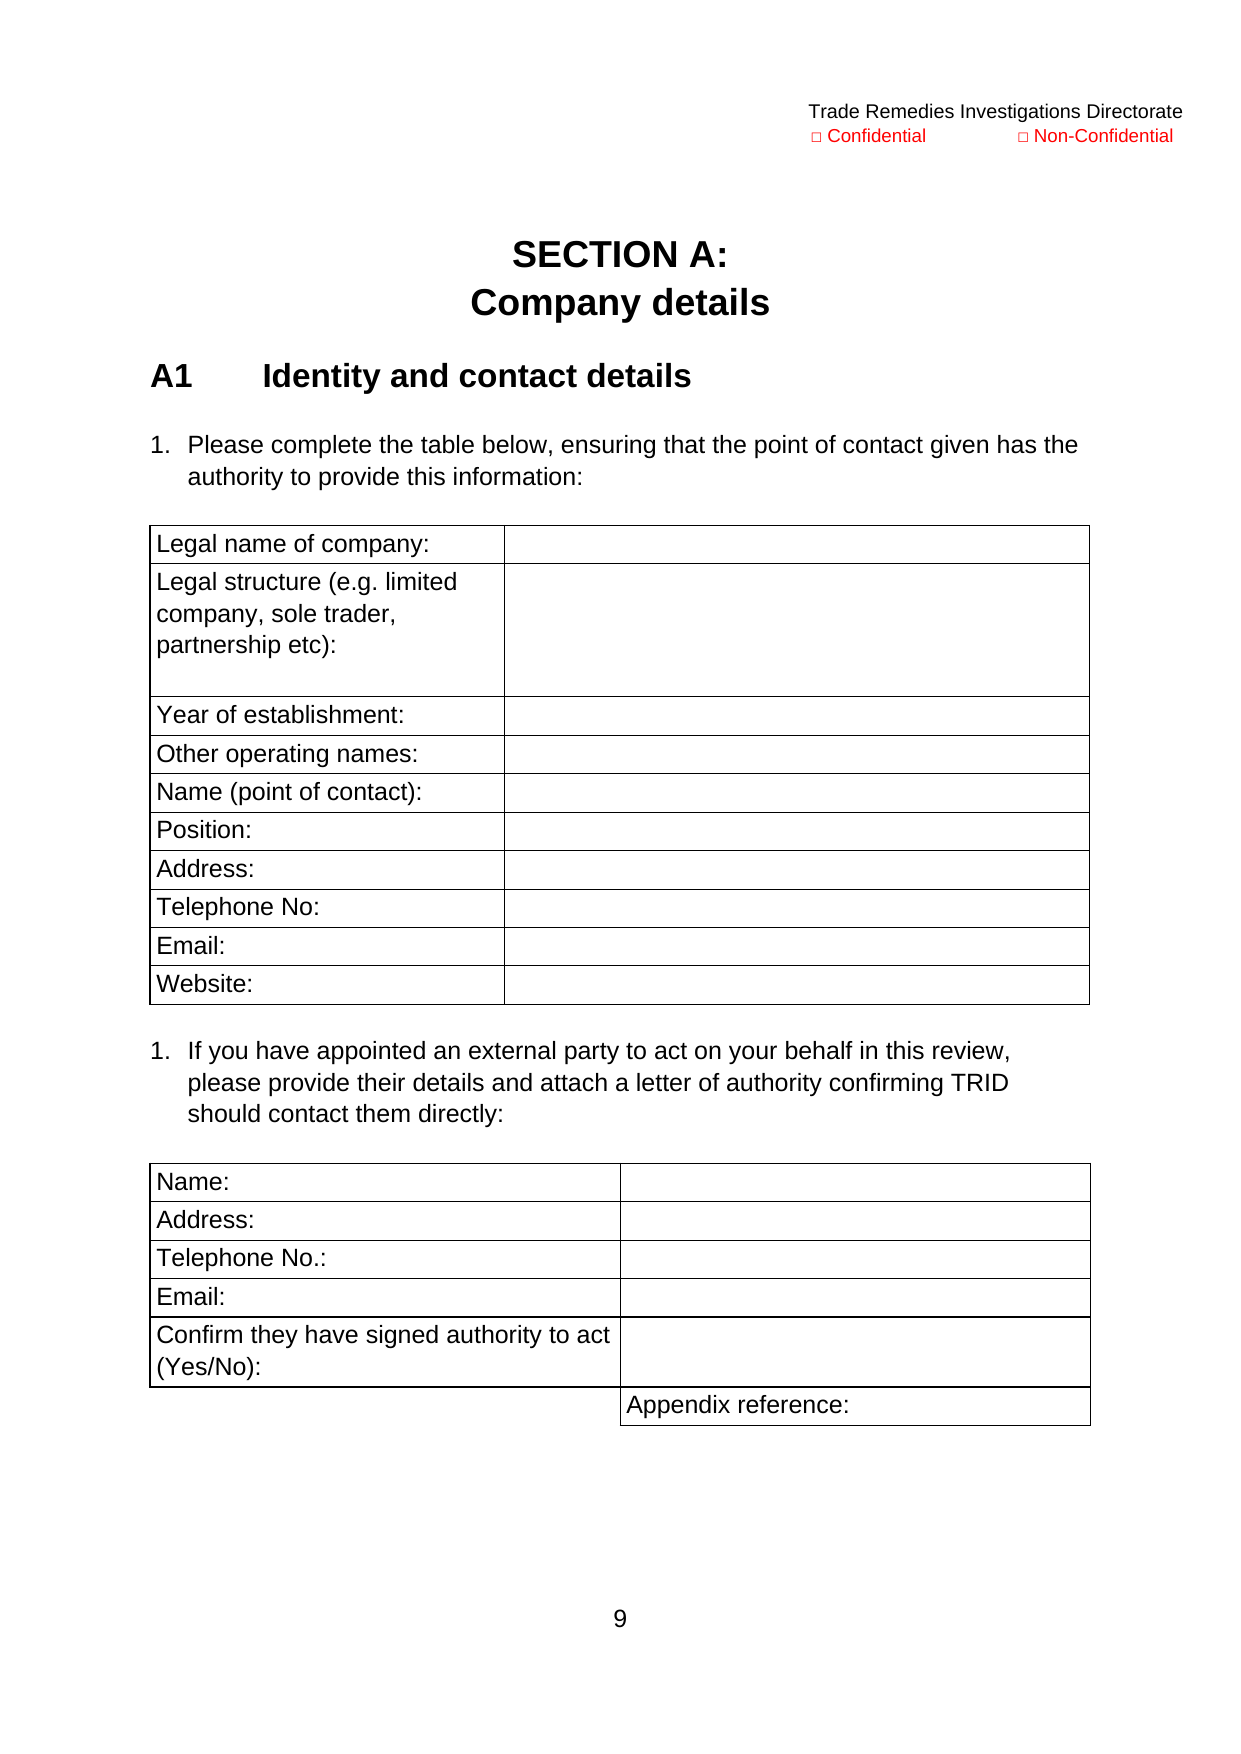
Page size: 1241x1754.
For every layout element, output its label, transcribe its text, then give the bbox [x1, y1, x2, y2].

table_cell [505, 928, 1089, 965]
table_cell [505, 851, 1089, 888]
subtitle A1 Identity and contact details [150, 356, 1090, 395]
table_cell [505, 813, 1089, 850]
table_cell Position: [151, 813, 504, 850]
list Please complete the table below, ensuring that the point of contact given has the authority to provide this information: [150, 430, 1090, 490]
table_cell [505, 736, 1089, 773]
table_cell [150, 1388, 620, 1425]
table_cell Telephone No: [151, 890, 504, 927]
subtitle SECTION A: Company details [150, 232, 1090, 323]
list If you have appointed an external party to act on your behalf in this review, please provide their details and attach a letter of authority confirming TRID should contact them directly: [150, 1036, 1090, 1128]
table_cell [621, 1241, 1090, 1278]
table_cell [505, 890, 1089, 927]
table_header [505, 526, 1089, 563]
table_cell Confirm they have signed authority to act (Yes/No): [151, 1318, 620, 1386]
table_cell Telephone No.: [151, 1241, 620, 1278]
table_cell [621, 1318, 1090, 1386]
table_cell [505, 564, 1089, 696]
table_cell Address: [151, 1202, 620, 1239]
table_cell [505, 774, 1089, 812]
table_header [621, 1164, 1090, 1201]
table_cell Email: [151, 928, 504, 965]
table_cell Year of establishment: [151, 697, 504, 735]
table_cell [621, 1279, 1090, 1316]
table_cell Website: [151, 966, 504, 1004]
table_cell Other operating names: [151, 736, 504, 773]
table_cell [505, 966, 1089, 1004]
table_cell [621, 1202, 1090, 1239]
table_cell Email: [151, 1279, 620, 1316]
table_cell Appendix reference: [621, 1388, 1090, 1425]
table_header Legal name of company: [151, 526, 504, 563]
table_header Name: [151, 1164, 620, 1201]
table_cell [505, 697, 1089, 735]
table_cell Name (point of contact): [151, 774, 504, 812]
table_cell Address: [151, 851, 504, 888]
table_cell Legal structure (e.g. limited company, sole trader, partnership etc): [151, 564, 504, 696]
